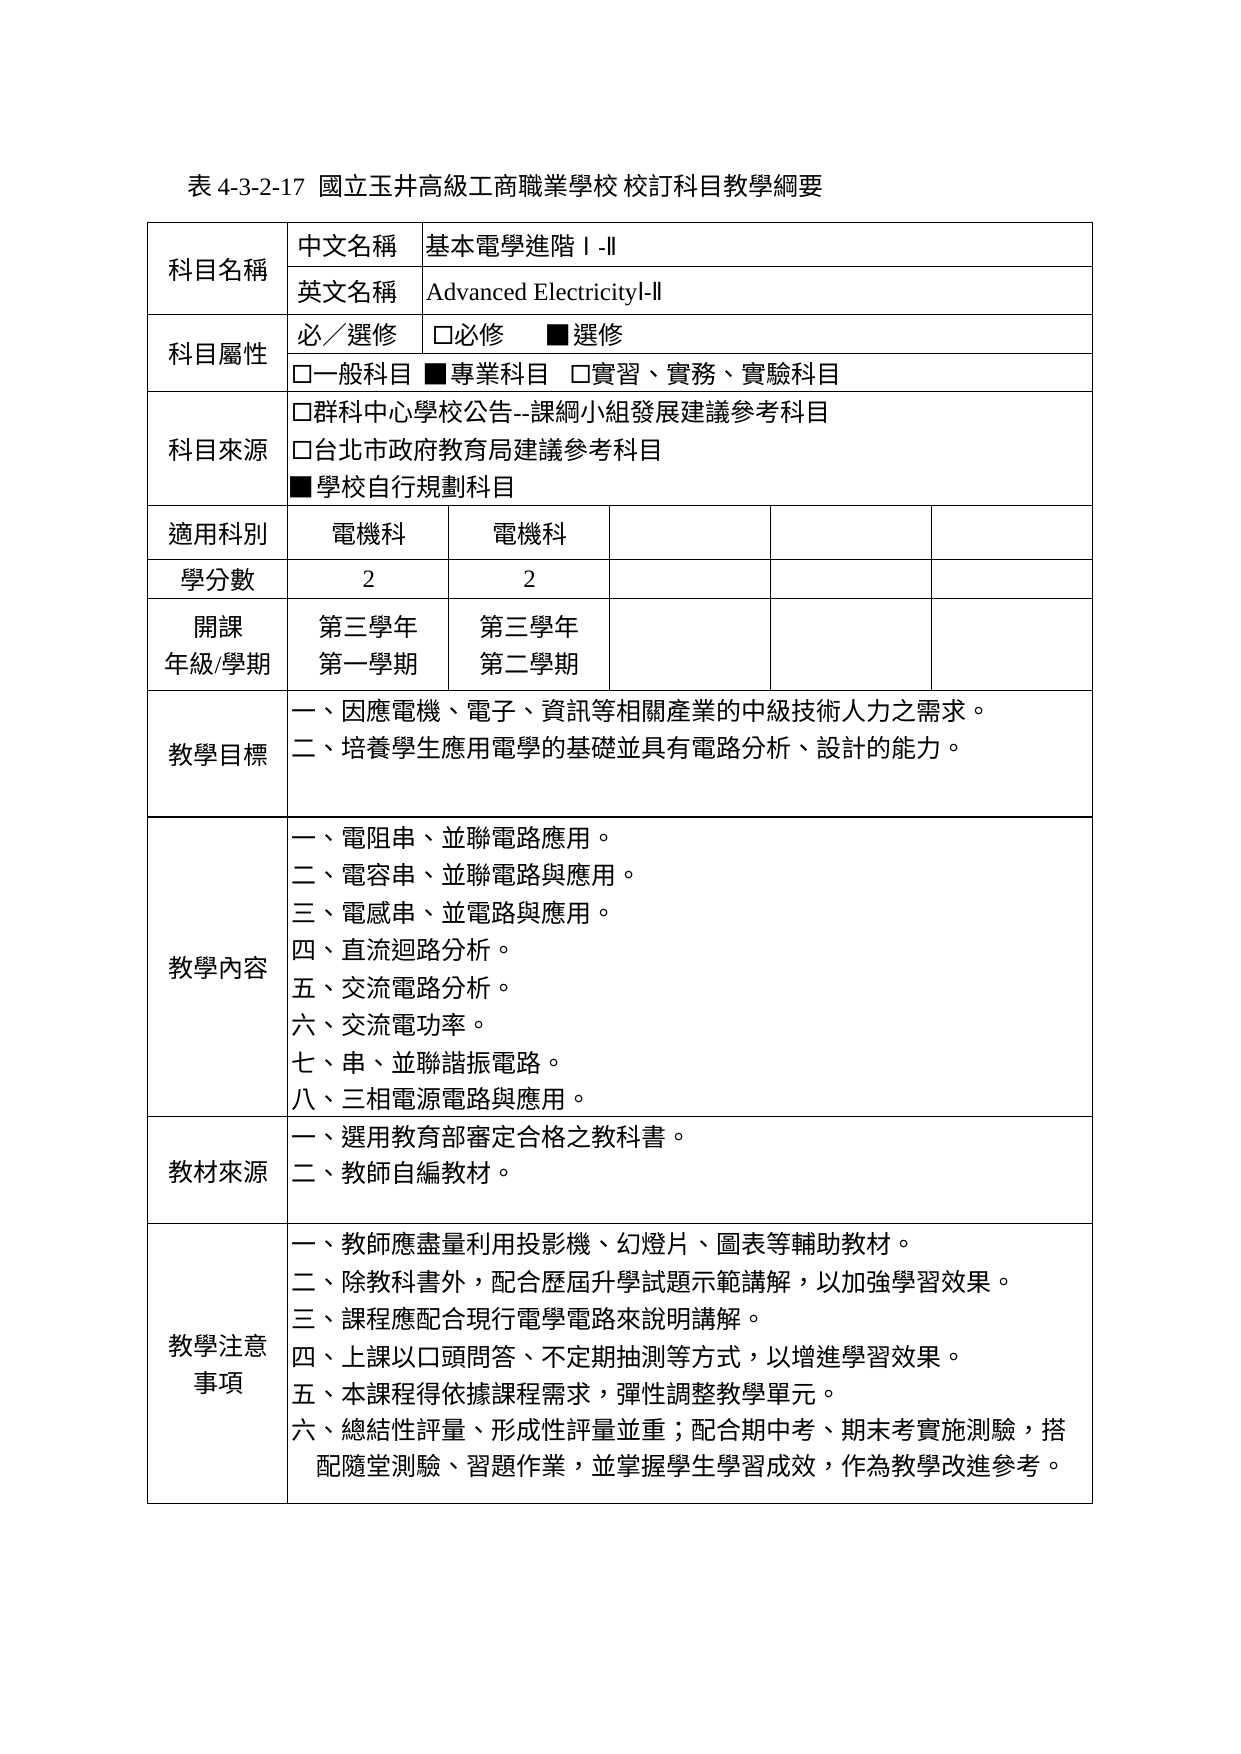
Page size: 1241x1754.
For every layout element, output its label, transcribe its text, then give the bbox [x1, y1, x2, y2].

table_header 科目名稱 [148, 223, 287, 314]
table_cell [771, 599, 931, 690]
table_cell [932, 599, 1092, 690]
table_cell 一、教師應盡量利用投影機、幻燈片、圖表等輔助教材。 二、除教科書外，配合歷屆升學試題示範講解，以加強學習效果。 三、課程應配合現行電學電路來說明講解。 四、上課以口頭問答、不定期抽測等方式，以增進學習效果。 五、本課程得依據課程需求，彈性調整教學單元。 六、總結性評量、形成性評量並重；配合期中考、期末考實施測驗，搭 配隨堂測驗、習題作業，並掌握學生學習成效，作為教學改進參考。 [288, 1224, 1092, 1502]
table_cell 教材來源 [148, 1117, 287, 1223]
table_cell [771, 560, 931, 597]
table_cell [610, 506, 770, 559]
table_cell 教學注意 事項 [148, 1224, 287, 1502]
table_cell 電機科 [449, 506, 609, 559]
table_cell 群科中心學校公告--課綱小組發展建議參考科目 台北市政府教育局建議參考科目 學校自行規劃科目 [288, 392, 1092, 504]
table_cell 教學目標 [148, 691, 287, 816]
table_cell 一、電阻串、並聯電路應用。 二、電容串、並聯電路與應用。 三、電感串、並電路與應用。 四、直流迴路分析。 五、交流電路分析。 六、交流電功率。 七、串、並聯諧振電路。 八、三相電源電路與應用。 [288, 818, 1092, 1116]
table_cell [610, 599, 770, 690]
table_header 中文名稱 [288, 223, 422, 266]
table_cell 第三學年 第一學期 [288, 599, 448, 690]
table_cell 電機科 [288, 506, 448, 559]
table_header 基本電學進階Ⅰ-Ⅱ [423, 223, 1092, 266]
table_cell 教學內容 [148, 818, 287, 1116]
table_cell [610, 560, 770, 597]
table_cell 學分數 [148, 560, 287, 597]
table_cell [932, 506, 1092, 559]
table_cell [771, 506, 931, 559]
table_cell 第三學年 第二學期 [449, 599, 609, 690]
table_cell 必修 選修 [423, 315, 1092, 352]
table_cell Advanced ElectricityⅠ-Ⅱ [423, 267, 1092, 314]
table_cell 科目屬性 [148, 315, 287, 391]
table_cell [932, 560, 1092, 597]
table_cell 2 [449, 560, 609, 597]
table_cell 一般科目 專業科目 實習、實務、實驗科目 [288, 354, 1092, 391]
table_cell 一、選用教育部審定合格之教科書。 二、教師自編教材。 [288, 1117, 1092, 1223]
table_cell 科目來源 [148, 392, 287, 504]
table_cell 2 [288, 560, 448, 597]
table_cell 必／選修 [288, 315, 422, 352]
table_cell 一、因應電機、電子、資訊等相關產業的中級技術人力之需求。 二、培養學生應用電學的基礎並具有電路分析、設計的能力。 [288, 691, 1092, 816]
table_cell 開課 年級/學期 [148, 599, 287, 690]
table_cell 適用科別 [148, 506, 287, 559]
table_cell 英文名稱 [288, 267, 422, 314]
text 表4-3-2-17 國立玉井高級工商職業學校 校訂科目教學綱要 [187, 166, 1053, 203]
